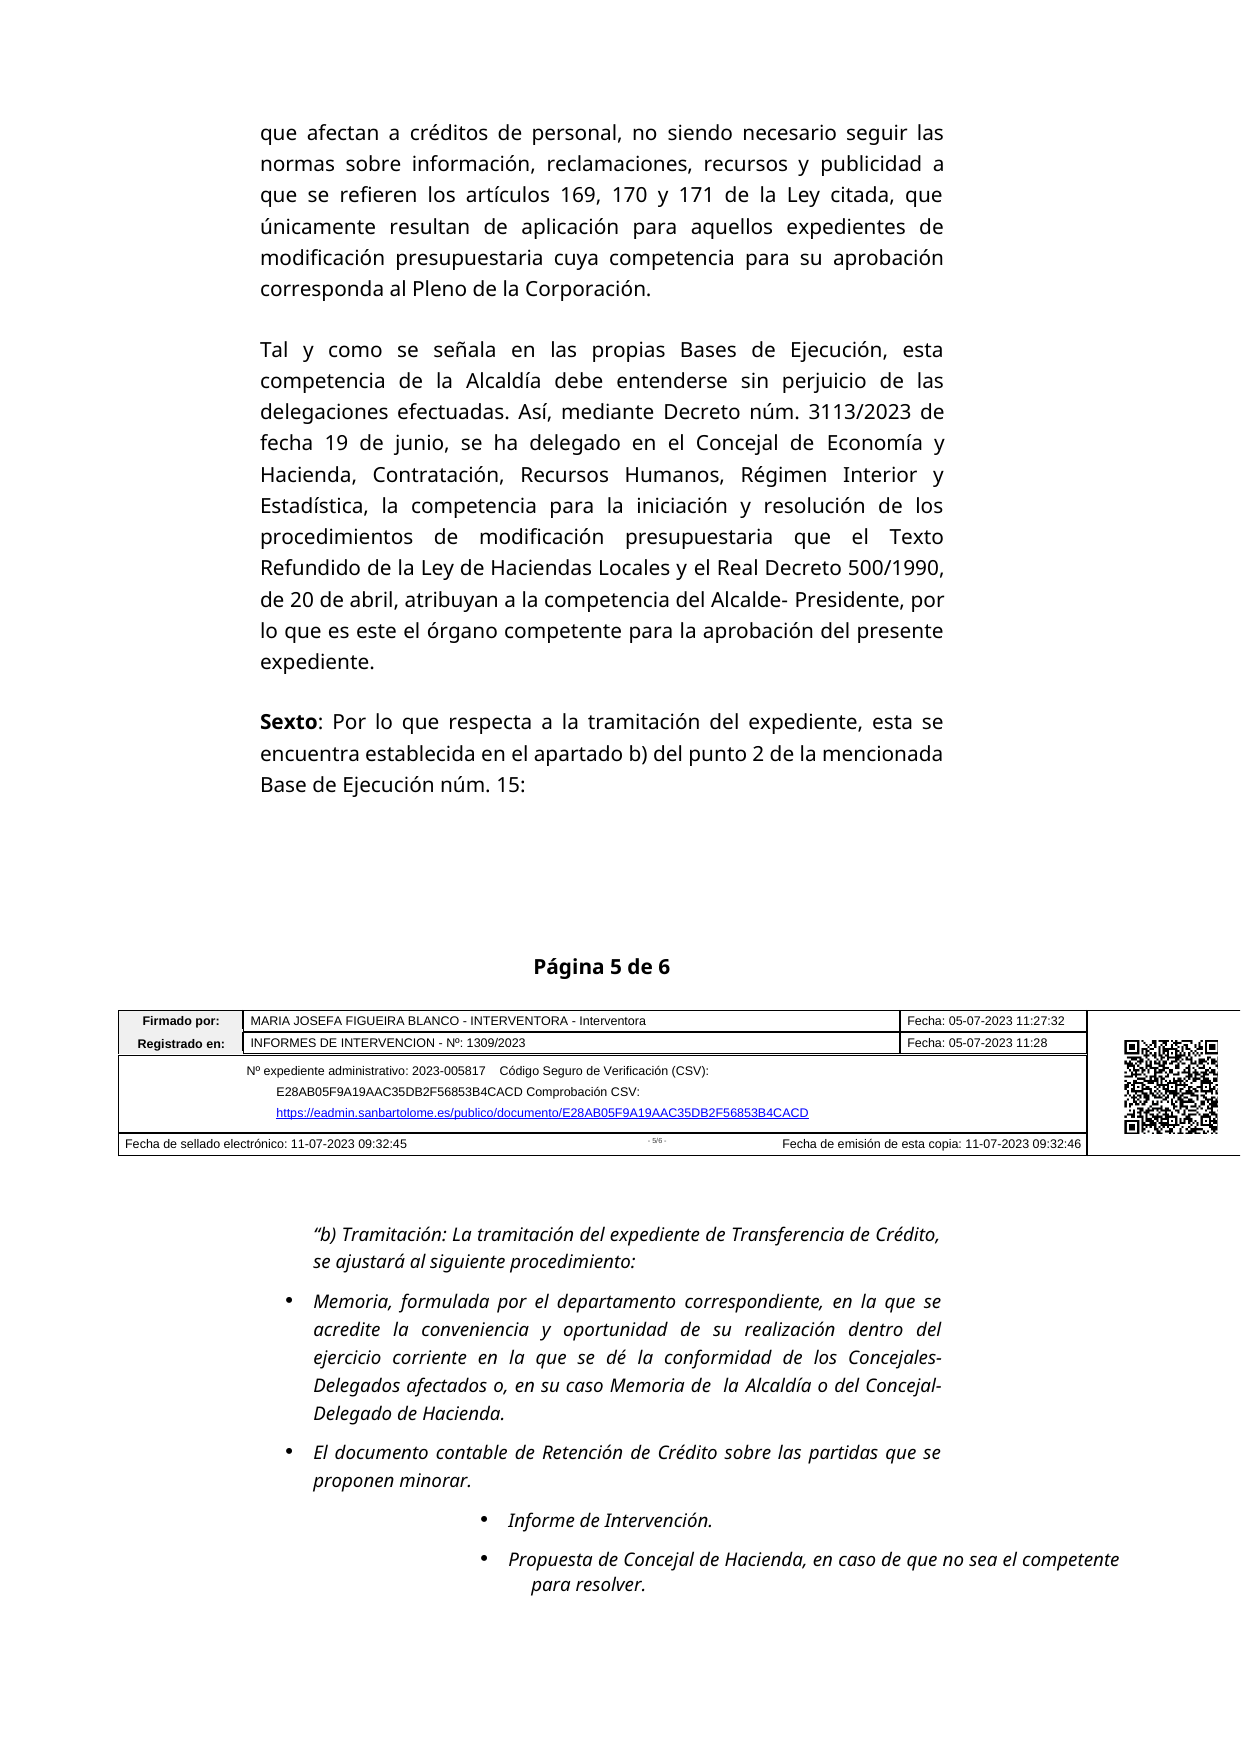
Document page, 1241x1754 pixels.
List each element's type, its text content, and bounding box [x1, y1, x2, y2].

text Sexto: Por lo que respecta a la tramitación del expediente, esta se encuentra establecida en el apartado b) del punto 2 de la mencionada Base de Ejecución núm. 15: [260, 707, 944, 798]
table_cell INFORMES DE INTERVENCION - Nº: 1309/2023 [244, 1033, 899, 1053]
text Página 5 de 6 [285, 952, 918, 981]
list El documento contable de Retención de Crédito sobre las partidas que se proponen minorar. [285, 1440, 944, 1493]
table_cell Nº expediente administrativo: 2023-005817 Código Seguro de Verificación (CSV): E28AB05F9A19AAC35DB2F56853B4CACD Comprobación CSV: https://eadmin.sanbartolome.es/publico/documento/E28AB05F9A19AAC35DB2F56853B4CACD [119, 1056, 1086, 1132]
table_cell Fecha de sellado electrónico: 11-07-2023 09:32:45 - 5/6 - Fecha de emisión de esta copia: 11-07-2023 09:32:46 [119, 1134, 1086, 1155]
table_cell Fecha: 05-07-2023 11:28 [901, 1033, 1086, 1053]
text “b) Tramitación: La tramitación del expediente de Transferencia de Crédito, se ajustará al siguiente procedimiento: [313, 1221, 943, 1274]
table_header [1088, 1011, 1240, 1155]
list Memoria, formulada por el departamento correspondiente, en la que se acredite la conveniencia y oportunidad de su realización dentro del ejercicio corriente en la que se dé la conformidad de los Concejales-Delegados afectados o, en su caso Memoria de la Alcaldía o del Concejal-Delegado de Hacienda. [285, 1289, 944, 1426]
list Propuesta de Concejal de Hacienda, en caso de que no sea el competente para resolver. [480, 1546, 1122, 1597]
list Informe de Intervención. [480, 1507, 1122, 1533]
table_cell Registrado en: [119, 1035, 242, 1051]
table_header Firmado por: [119, 1011, 242, 1029]
table_header Fecha: 05-07-2023 11:27:32 [901, 1011, 1086, 1031]
text Tal y como se señala en las propias Bases de Ejecución, esta competencia de la Alcaldía debe entenderse sin perjuicio de las delegaciones efectuadas. Así, mediante Decreto núm. 3113/2023 de fecha 19 de junio, se ha delegado en el Concejal de Economía y Hacienda, Contratación, Recursos Humanos, Régimen Interior y Estadística, la competencia para la iniciación y resolución de los procedimientos de modificación presupuestaria que el Texto Refundido de la Ley de Haciendas Locales y el Real Decreto 500/1990, de 20 de abril, atribuyan a la competencia del Alcalde- Presidente, por lo que es este el órgano competente para la aprobación del presente expediente. [260, 335, 945, 676]
table_header MARIA JOSEFA FIGUEIRA BLANCO - INTERVENTORA - Interventora [244, 1011, 899, 1031]
text que afectan a créditos de personal, no siendo necesario seguir las normas sobre información, reclamaciones, recursos y publicidad a que se refieren los artículos 169, 170 y 171 de la Ley citada, que únicamente resultan de aplicación para aquellos expedientes de modificación presupuestaria cuya competencia para su aprobación corresponda al Pleno de la Corporación. [260, 118, 944, 303]
